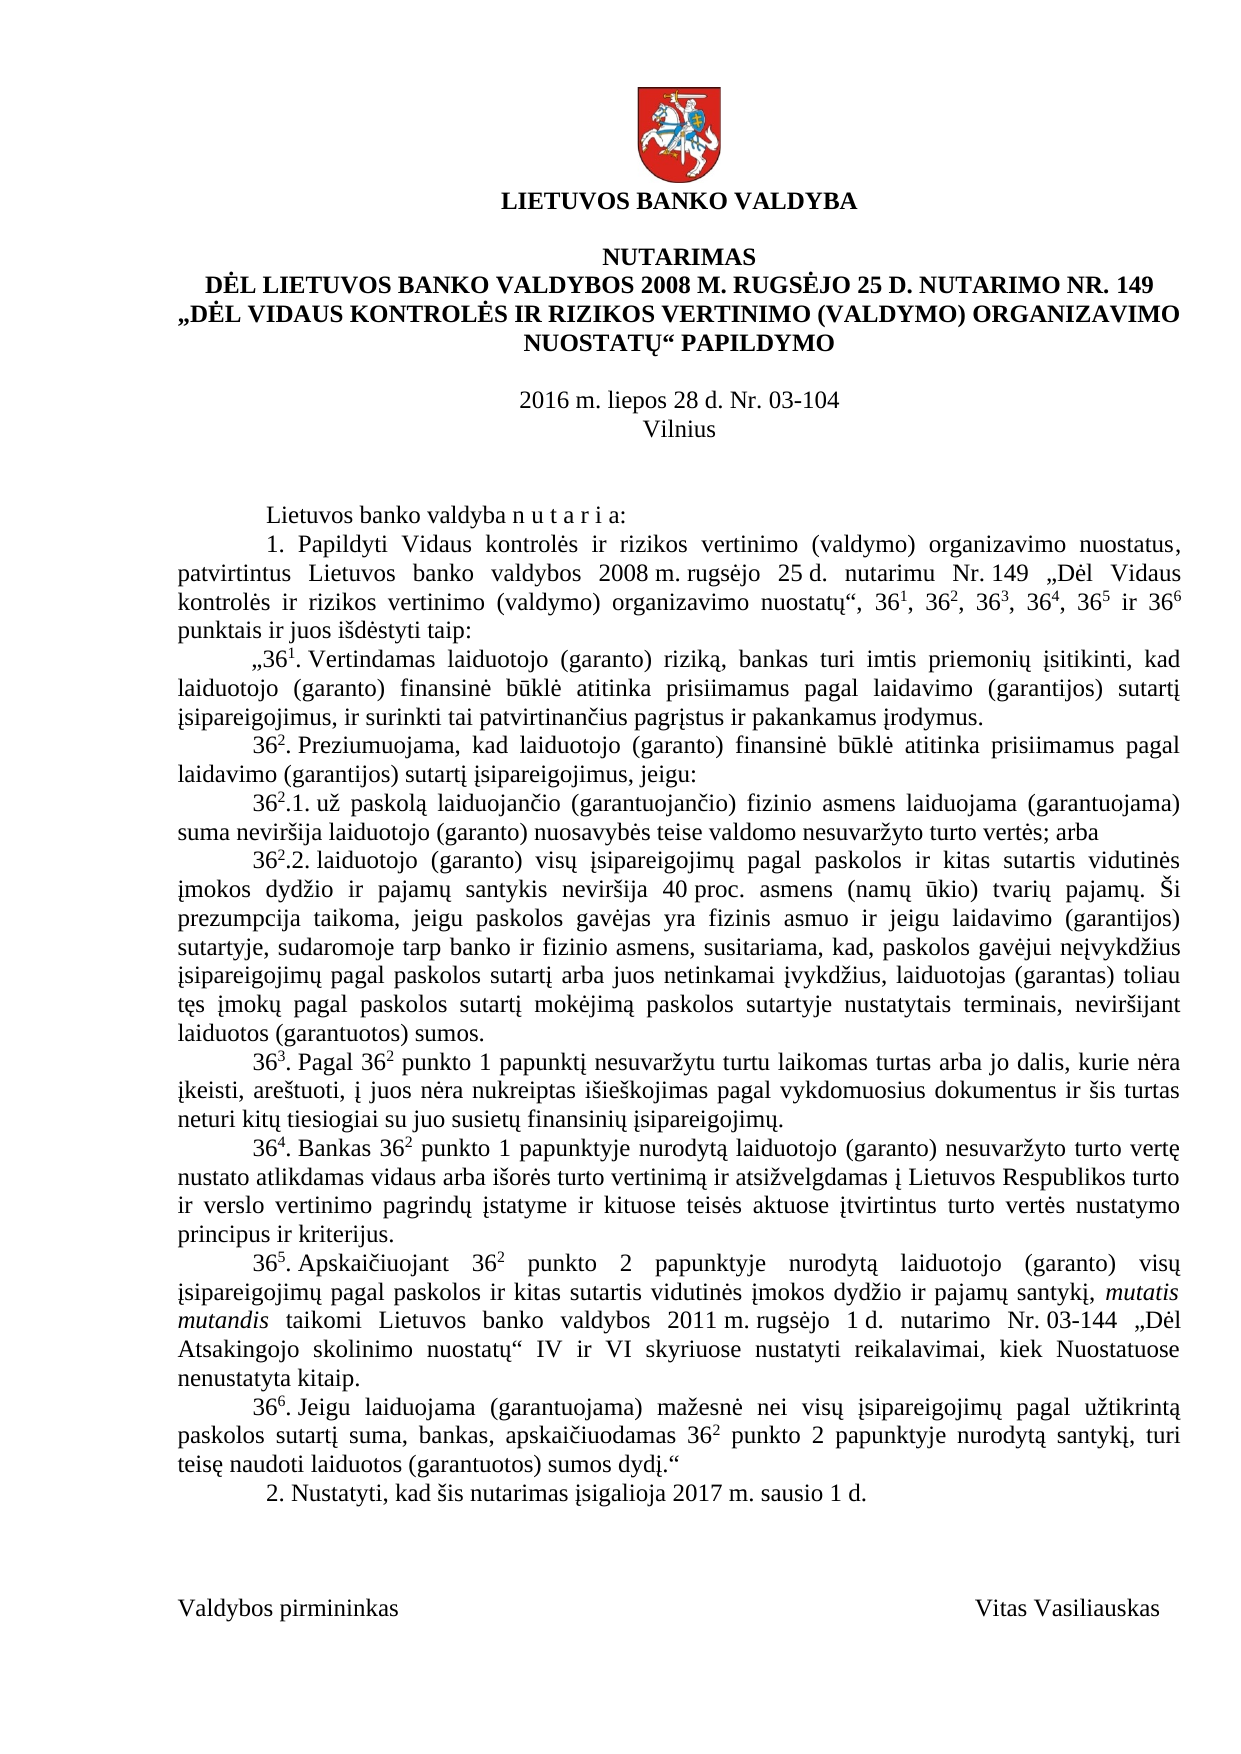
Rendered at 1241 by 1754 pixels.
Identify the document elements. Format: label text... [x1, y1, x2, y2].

text NUTARIMAS [177, 242, 1181, 270]
text LIETUVOS BANKO VALDYBA [177, 186, 1181, 215]
text Vilnius [177, 414, 1181, 443]
text 365. Apskaičiuojant 362 punkto 2 papunktyje nurodytą laiduotojo (garanto) visų įsipareigojimų pagal paskolos ir kitas sutartis vidutinės įmokos dydžio ir pajamų santykį, mutatis mutandis taikomi Lietuvos banko valdybos 2011 m. rugsėjo 1 d. nutarimo Nr. 03-144 „Dėl Atsakingojo skolinimo nuostatų“ IV ir VI skyriuose nustatyti reikalavimai, kiek Nuostatuose nenustatyta kitaip. [177, 1248, 1181, 1392]
text 362. Preziumuojama, kad laiduotojo (garanto) finansinė būklė atitinka prisiimamus pagal laidavimo (garantijos) sutartį įsipareigojimus, jeigu: [177, 730, 1181, 788]
text 363. Pagal 362 punkto 1 papunktį nesuvaržytu turtu laikomas turtas arba jo dalis, kurie nėra įkeisti, areštuoti, į juos nėra nukreiptas išieškojimas pagal vykdomuosius dokumentus ir šis turtas neturi kitų tiesiogiai su juo susietų finansinių įsipareigojimų. [177, 1047, 1181, 1133]
text 362.2. laiduotojo (garanto) visų įsipareigojimų pagal paskolos ir kitas sutartis vidutinės įmokos dydžio ir pajamų santykis neviršija 40 proc. asmens (namų ūkio) tvarių pajamų. Ši prezumpcija taikoma, jeigu paskolos gavėjas yra fizinis asmuo ir jeigu laidavimo (garantijos) sutartyje, sudaromoje tarp banko ir fizinio asmens, susitariama, kad, paskolos gavėjui neįvykdžius įsipareigojimų pagal paskolos sutartį arba juos netinkamai įvykdžius, laiduotojas (garantas) toliau tęs įmokų pagal paskolos sutartį mokėjimą paskolos sutartyje nustatytais terminais, neviršijant laiduotos (garantuotos) sumos. [177, 845, 1181, 1047]
text Lietuvos banko valdyba n u t a r i a: [177, 500, 1181, 529]
text 1. Papildyti Vidaus kontrolės ir rizikos vertinimo (valdymo) organizavimo nuostatus, patvirtintus Lietuvos banko valdybos 2008 m. rugsėjo 25 d. nutarimu Nr. 149 „Dėl Vidaus kontrolės ir rizikos vertinimo (valdymo) organizavimo nuostatų“, 361, 362, 363, 364, 365 ir 366 punktais ir juos išdėstyti taip: [177, 529, 1181, 644]
text DĖL LIETUVOS BANKO VALDYBOS 2008 m. rugsėjo 25 d. NUTARIMO NR. 149 „Dėl Vidaus kontrolės ir rizikos vertinimo (valdymo) organizavimo nuostatų“ paPILDYMO [177, 270, 1181, 357]
text 2016 m. liepos 28 d. Nr. 03-104 [177, 385, 1181, 414]
text Valdybos pirmininkas Vitas Vasiliauskas [177, 1593, 1181, 1622]
text 364. Bankas 362 punkto 1 papunktyje nurodytą laiduotojo (garanto) nesuvaržyto turto vertę nustato atlikdamas vidaus arba išorės turto vertinimą ir atsižvelgdamas į Lietuvos Respublikos turto ir verslo vertinimo pagrindų įstatyme ir kituose teisės aktuose įtvirtintus turto vertės nustatymo principus ir kriterijus. [177, 1133, 1181, 1248]
text „361. Vertindamas laiduotojo (garanto) riziką, bankas turi imtis priemonių įsitikinti, kad laiduotojo (garanto) finansinė būklė atitinka prisiimamus pagal laidavimo (garantijos) sutartį įsipareigojimus, ir surinkti tai patvirtinančius pagrįstus ir pakankamus įrodymus. [177, 644, 1181, 730]
text 366. Jeigu laiduojama (garantuojama) mažesnė nei visų įsipareigojimų pagal užtikrintą paskolos sutartį suma, bankas, apskaičiuodamas 362 punkto 2 papunktyje nurodytą santykį, turi teisę naudoti laiduotos (garantuotos) sumos dydį.“ [177, 1392, 1181, 1478]
text 362.1. už paskolą laiduojančio (garantuojančio) fizinio asmens laiduojama (garantuojama) suma neviršija laiduotojo (garanto) nuosavybės teise valdomo nesuvaržyto turto vertės; arba [177, 788, 1181, 845]
text 2. Nustatyti, kad šis nutarimas įsigalioja 2017 m. sausio 1 d. [177, 1478, 1181, 1507]
